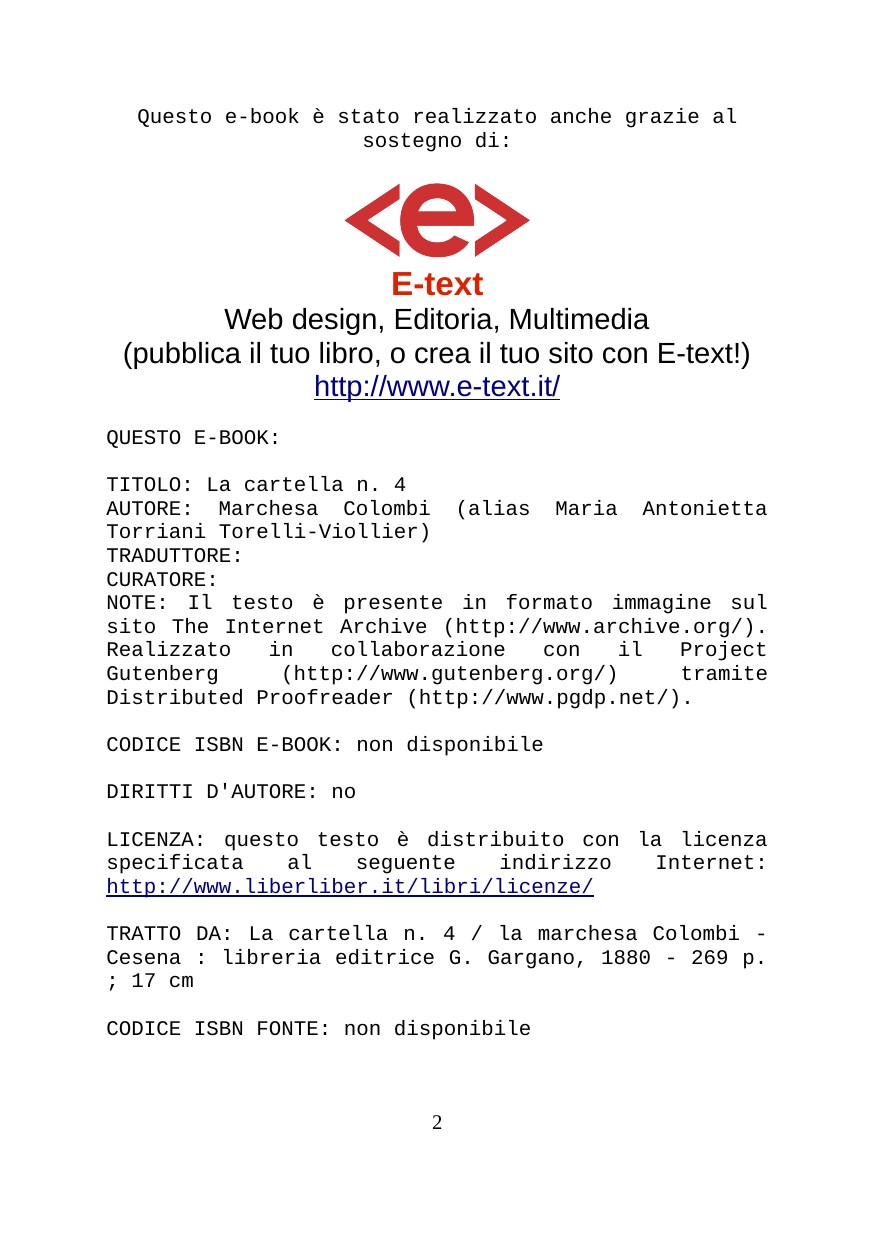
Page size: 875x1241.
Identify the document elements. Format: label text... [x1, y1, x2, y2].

text AUTORE: Marchesa Colombi (alias Maria Antonietta Torriani Torelli-Viollier) [106, 498, 768, 545]
text TRATTO DA: La cartella n. 4 / la marchesa Colombi - Cesena : libreria editrice G. Gargano, 1880 - 269 p. ; 17 cm [106, 923, 768, 994]
text TITOLO: La cartella n. 4 [106, 474, 768, 498]
text E-text [106, 264, 768, 302]
picture [343, 183, 531, 258]
text (pubblica il tuo libro, o crea il tuo sito con E-text!) [106, 336, 768, 369]
text DIRITTI D'AUTORE: no [106, 781, 768, 805]
text CURATORE: [106, 568, 768, 592]
text Questo e-book è stato realizzato anche grazie al sostegno di: [106, 106, 768, 153]
text CODICE ISBN FONTE: non disponibile [106, 1018, 768, 1041]
text http://www.e-text.it/ [106, 369, 768, 403]
text LICENZA: questo testo è distribuito con la licenza specificata al seguente indirizzo Internet: http://www.liberliber.it/libri/licenze/ [106, 829, 768, 899]
text NOTE: Il testo è presente in formato immagine sul sito The Internet Archive (http://www.archive.org/). Realizzato in collaborazione con il Project Gutenberg (http://www.gutenberg.org/) tramite Distributed Proofreader (http://www.pgdp.net/). [106, 592, 768, 710]
text TRADUTTORE: [106, 545, 768, 568]
text CODICE ISBN E-BOOK: non disponibile [106, 734, 768, 758]
text Web design, Editoria, Multimedia [106, 302, 768, 336]
text QUESTO E-BOOK: [106, 427, 768, 450]
